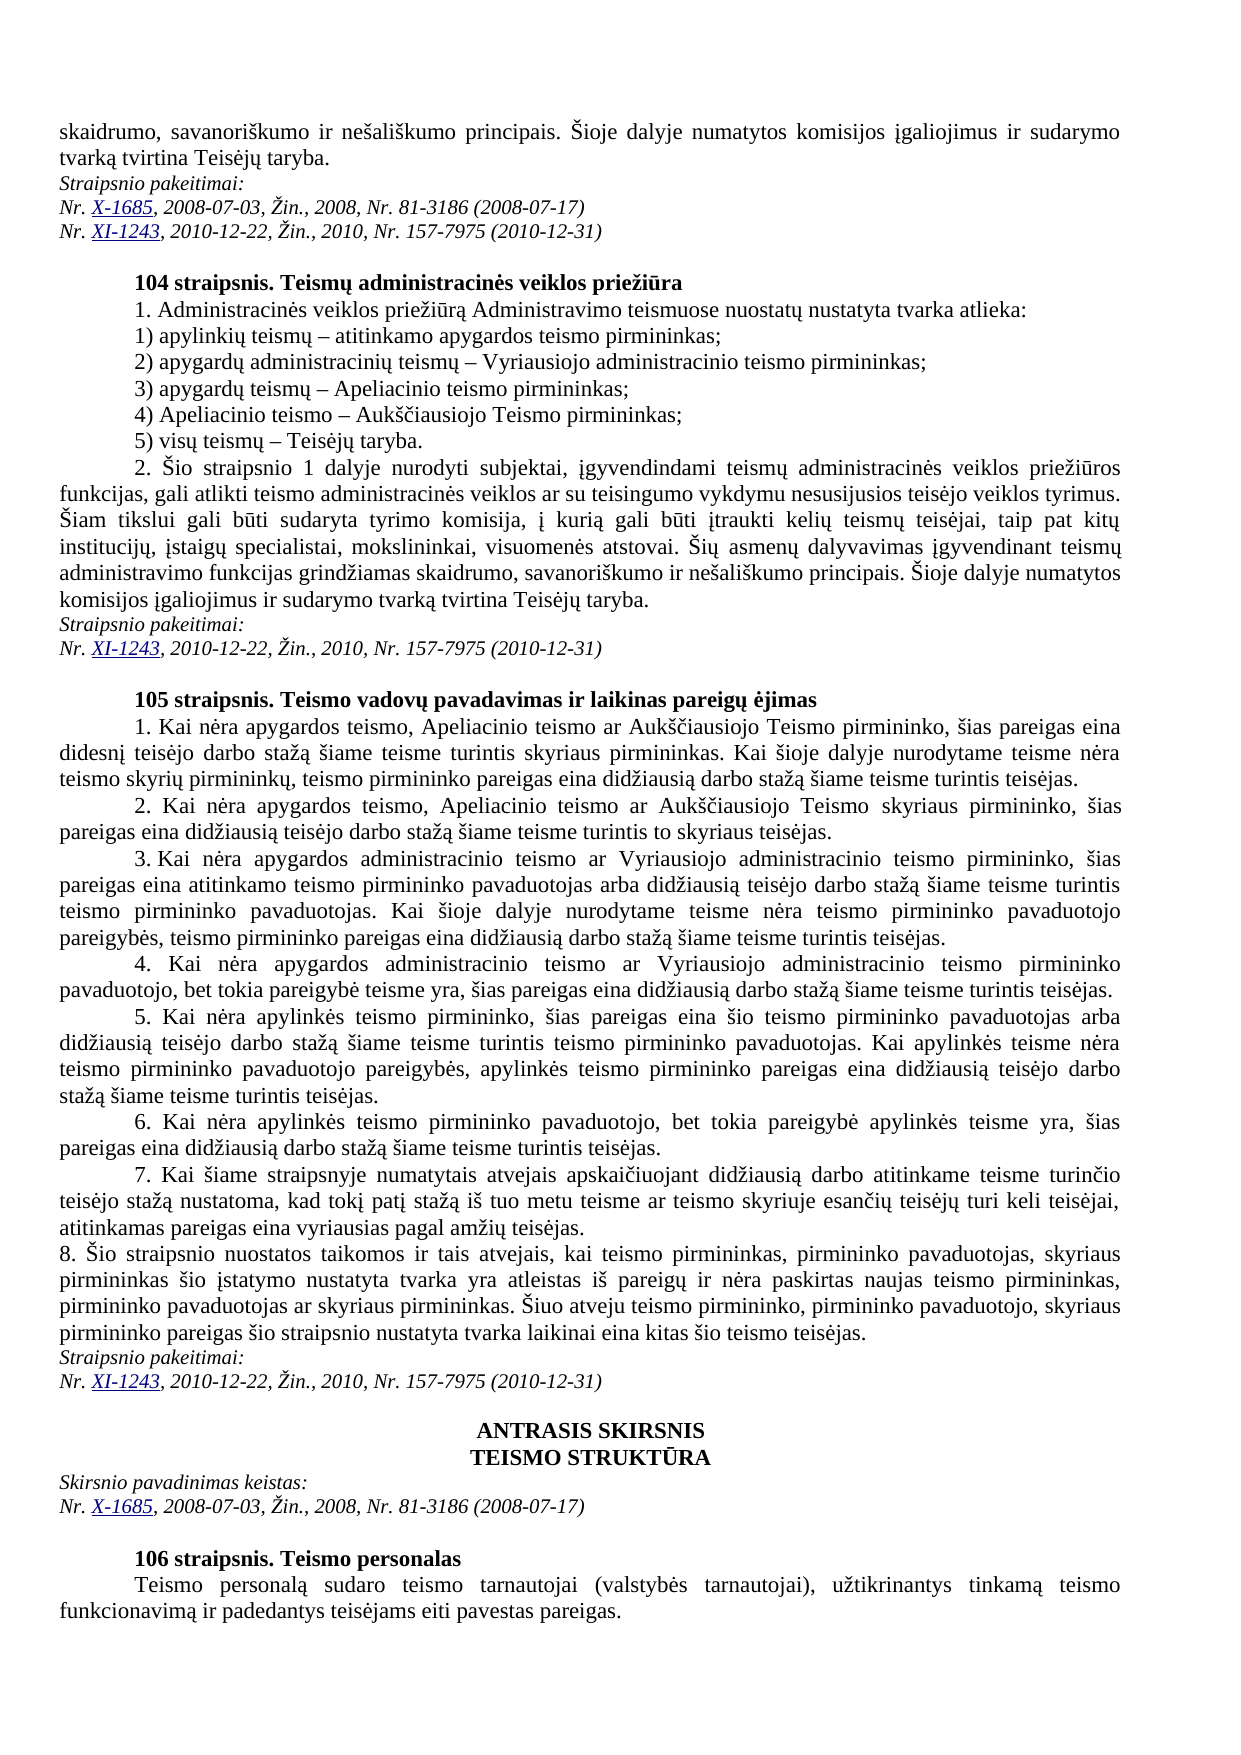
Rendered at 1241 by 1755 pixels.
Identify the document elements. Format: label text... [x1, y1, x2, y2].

text 104 straipsnis. Teismų administracinės veiklos priežiūra [59, 269, 1122, 296]
text skaidrumo, savanoriškumo ir nešališkumo principais. Šioje dalyje numatytos komisijos įgaliojimus ir sudarymo tvarką tvirtina Teisėjų taryba. [59, 118, 1122, 171]
text Nr. XI-1243, 2010-12-22, Žin., 2010, Nr. 157-7975 (2010-12-31) [59, 219, 1122, 243]
text 3) apygardų teismų – Apeliacinio teismo pirmininkas; [59, 375, 1122, 401]
text 4. Kai nėra apygardos administracinio teismo ar Vyriausiojo administracinio teismo pirmininko pavaduotojo, bet tokia pareigybė teisme yra, šias pareigas eina didžiausią darbo stažą šiame teisme turintis teisėjas. [59, 950, 1122, 1003]
text Straipsnio pakeitimai: [59, 1345, 1122, 1369]
text Nr. XI-1243, 2010-12-22, Žin., 2010, Nr. 157-7975 (2010-12-31) [59, 636, 1122, 660]
text ANTRASIS SKIRSNIS [59, 1417, 1122, 1444]
text 4) Apeliacinio teismo – Aukščiausiojo Teismo pirmininkas; [59, 401, 1122, 427]
text 5. Kai nėra apylinkės teismo pirmininko, šias pareigas eina šio teismo pirmininko pavaduotojas arba didžiausią teisėjo darbo stažą šiame teisme turintis teismo pirmininko pavaduotojas. Kai apylinkės teisme nėra teismo pirmininko pavaduotojo pareigybės, apylinkės teismo pirmininko pareigas eina didžiausią teisėjo darbo stažą šiame teisme turintis teisėjas. [59, 1003, 1122, 1108]
text 2. Kai nėra apygardos teismo, Apeliacinio teismo ar Aukščiausiojo Teismo skyriaus pirmininko, šias pareigas eina didžiausią teisėjo darbo stažą šiame teisme turintis to skyriaus teisėjas. [59, 792, 1122, 844]
text 6. Kai nėra apylinkės teismo pirmininko pavaduotojo, bet tokia pareigybė apylinkės teisme yra, šias pareigas eina didžiausią darbo stažą šiame teisme turintis teisėjas. [59, 1108, 1122, 1161]
text 1. Administracinės veiklos priežiūrą Administravimo teismuose nuostatų nustatyta tvarka atlieka: [59, 296, 1122, 322]
text Straipsnio pakeitimai: [59, 612, 1122, 636]
text 1) apylinkių teismų – atitinkamo apygardos teismo pirmininkas; [59, 322, 1122, 348]
text Straipsnio pakeitimai: [59, 171, 1122, 195]
text 5) visų teismų – Teisėjų taryba. [59, 427, 1122, 454]
text Nr. XI-1243, 2010-12-22, Žin., 2010, Nr. 157-7975 (2010-12-31) [59, 1369, 1122, 1393]
text 2) apygardų administracinių teismų – Vyriausiojo administracinio teismo pirmininkas; [59, 348, 1122, 375]
text 8. Šio straipsnio nuostatos taikomos ir tais atvejais, kai teismo pirmininkas, pirmininko pavaduotojas, skyriaus pirmininkas šio įstatymo nustatyta tvarka yra atleistas iš pareigų ir nėra paskirtas naujas teismo pirmininkas, pirmininko pavaduotojas ar skyriaus pirmininkas. Šiuo atveju teismo pirmininko, pirmininko pavaduotojo, skyriaus pirmininko pareigas šio straipsnio nustatyta tvarka laikinai eina kitas šio teismo teisėjas. [59, 1240, 1122, 1345]
text 2. Šio straipsnio 1 dalyje nurodyti subjektai, įgyvendindami teismų administracinės veiklos priežiūros funkcijas, gali atlikti teismo administracinės veiklos ar su teisingumo vykdymu nesusijusios teisėjo veiklos tyrimus. Šiam tikslui gali būti sudaryta tyrimo komisija, į kurią gali būti įtraukti kelių teismų teisėjai, taip pat kitų institucijų, įstaigų specialistai, mokslininkai, visuomenės atstovai. Šių asmenų dalyvavimas įgyvendinant teismų administravimo funkcijas grindžiamas skaidrumo, savanoriškumo ir nešališkumo principais. Šioje dalyje numatytos komisijos įgaliojimus ir sudarymo tvarką tvirtina Teisėjų taryba. [59, 454, 1122, 612]
text Nr. X-1685, 2008-07-03, Žin., 2008, Nr. 81-3186 (2008-07-17) [59, 1494, 1122, 1518]
text Skirsnio pavadinimas keistas: [59, 1470, 1122, 1494]
text 3. Kai nėra apygardos administracinio teismo ar Vyriausiojo administracinio teismo pirmininko, šias pareigas eina atitinkamo teismo pirmininko pavaduotojas arba didžiausią teisėjo darbo stažą šiame teisme turintis teismo pirmininko pavaduotojas. Kai šioje dalyje nurodytame teisme nėra teismo pirmininko pavaduotojo pareigybės, teismo pirmininko pareigas eina didžiausią darbo stažą šiame teisme turintis teisėjas. [59, 844, 1122, 950]
text 106 straipsnis. Teismo personalas [59, 1545, 1122, 1571]
text Teismo personalą sudaro teismo tarnautojai (valstybės tarnautojai), užtikrinantys tinkamą teismo funkcionavimą ir padedantys teisėjams eiti pavestas pareigas. [59, 1571, 1122, 1624]
text 7. Kai šiame straipsnyje numatytais atvejais apskaičiuojant didžiausią darbo atitinkame teisme turinčio teisėjo stažą nustatoma, kad tokį patį stažą iš tuo metu teisme ar teismo skyriuje esančių teisėjų turi keli teisėjai, atitinkamas pareigas eina vyriausias pagal amžių teisėjas. [59, 1161, 1122, 1240]
text 105 straipsnis. Teismo vadovų pavadavimas ir laikinas pareigų ėjimas [59, 686, 1122, 713]
text TEISMO STRUKTŪRA [59, 1444, 1122, 1470]
text Nr. X-1685, 2008-07-03, Žin., 2008, Nr. 81-3186 (2008-07-17) [59, 195, 1122, 219]
text 1. Kai nėra apygardos teismo, Apeliacinio teismo ar Aukščiausiojo Teismo pirmininko, šias pareigas eina didesnį teisėjo darbo stažą šiame teisme turintis skyriaus pirmininkas. Kai šioje dalyje nurodytame teisme nėra teismo skyrių pirmininkų, teismo pirmininko pareigas eina didžiausią darbo stažą šiame teisme turintis teisėjas. [59, 713, 1122, 792]
